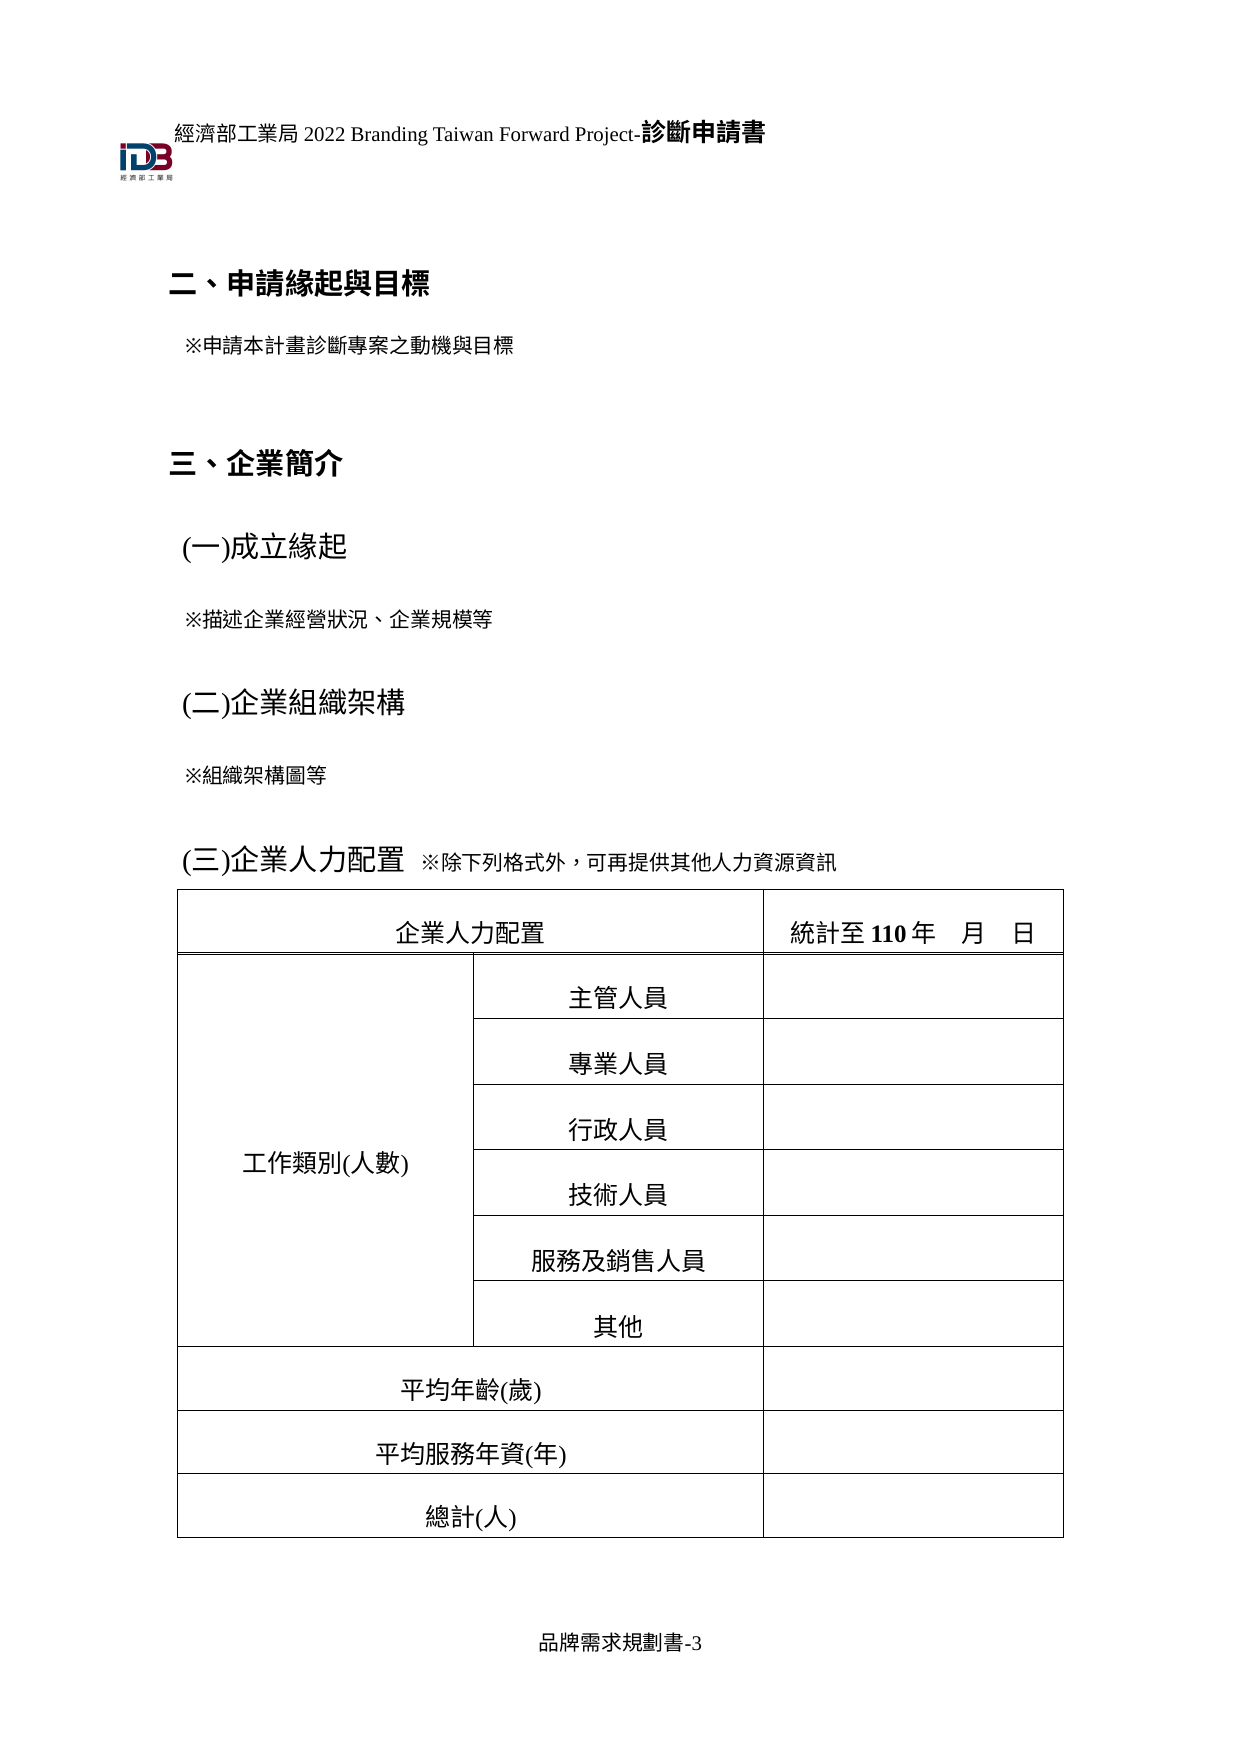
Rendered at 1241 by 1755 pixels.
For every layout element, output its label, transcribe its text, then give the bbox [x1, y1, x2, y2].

table_cell 平均年齡(歲) [178, 1347, 763, 1409]
table_cell [764, 1085, 1063, 1149]
table_cell [764, 1019, 1063, 1083]
table_cell 行政人員 [474, 1085, 763, 1149]
table_cell [764, 1150, 1063, 1215]
table_cell [764, 1411, 1063, 1473]
table_cell 平均服務年資(年) [178, 1411, 763, 1473]
table_cell [764, 1474, 1063, 1537]
table_cell 服務及銷售人員 [474, 1216, 763, 1280]
table_cell 技術人員 [474, 1150, 763, 1215]
table_cell 工作類別(人數) [178, 955, 473, 1346]
subtitle 三、企業簡介 [168, 440, 1097, 482]
table_cell [764, 1347, 1063, 1409]
table_cell 其他 [474, 1281, 763, 1346]
subtitle (二)企業組織架構 [182, 659, 1122, 722]
subtitle (三)企業人力配置 ※除下列格式外，可再提供其他人力資源資訊 [182, 816, 1122, 878]
subtitle (一)成立緣起 [182, 503, 1122, 566]
table_cell [764, 1281, 1063, 1346]
table_cell [764, 1216, 1063, 1280]
table_header 統計至110年 月 日 [764, 890, 1063, 952]
table_header 企業人力配置 [178, 890, 763, 952]
table_cell 專業人員 [474, 1019, 763, 1083]
table_cell 總計(人) [178, 1474, 763, 1537]
text ※描述企業經營狀況、企業規模等 [143, 576, 1122, 639]
text ※組織架構圖等 [143, 732, 1122, 795]
table_cell [764, 955, 1063, 1018]
picture [118, 141, 175, 183]
table_cell 主管人員 [474, 955, 763, 1018]
text ※申請本計畫診斷專案之動機與目標 [143, 303, 1122, 365]
subtitle 二、申請緣起與目標 [168, 260, 1097, 303]
